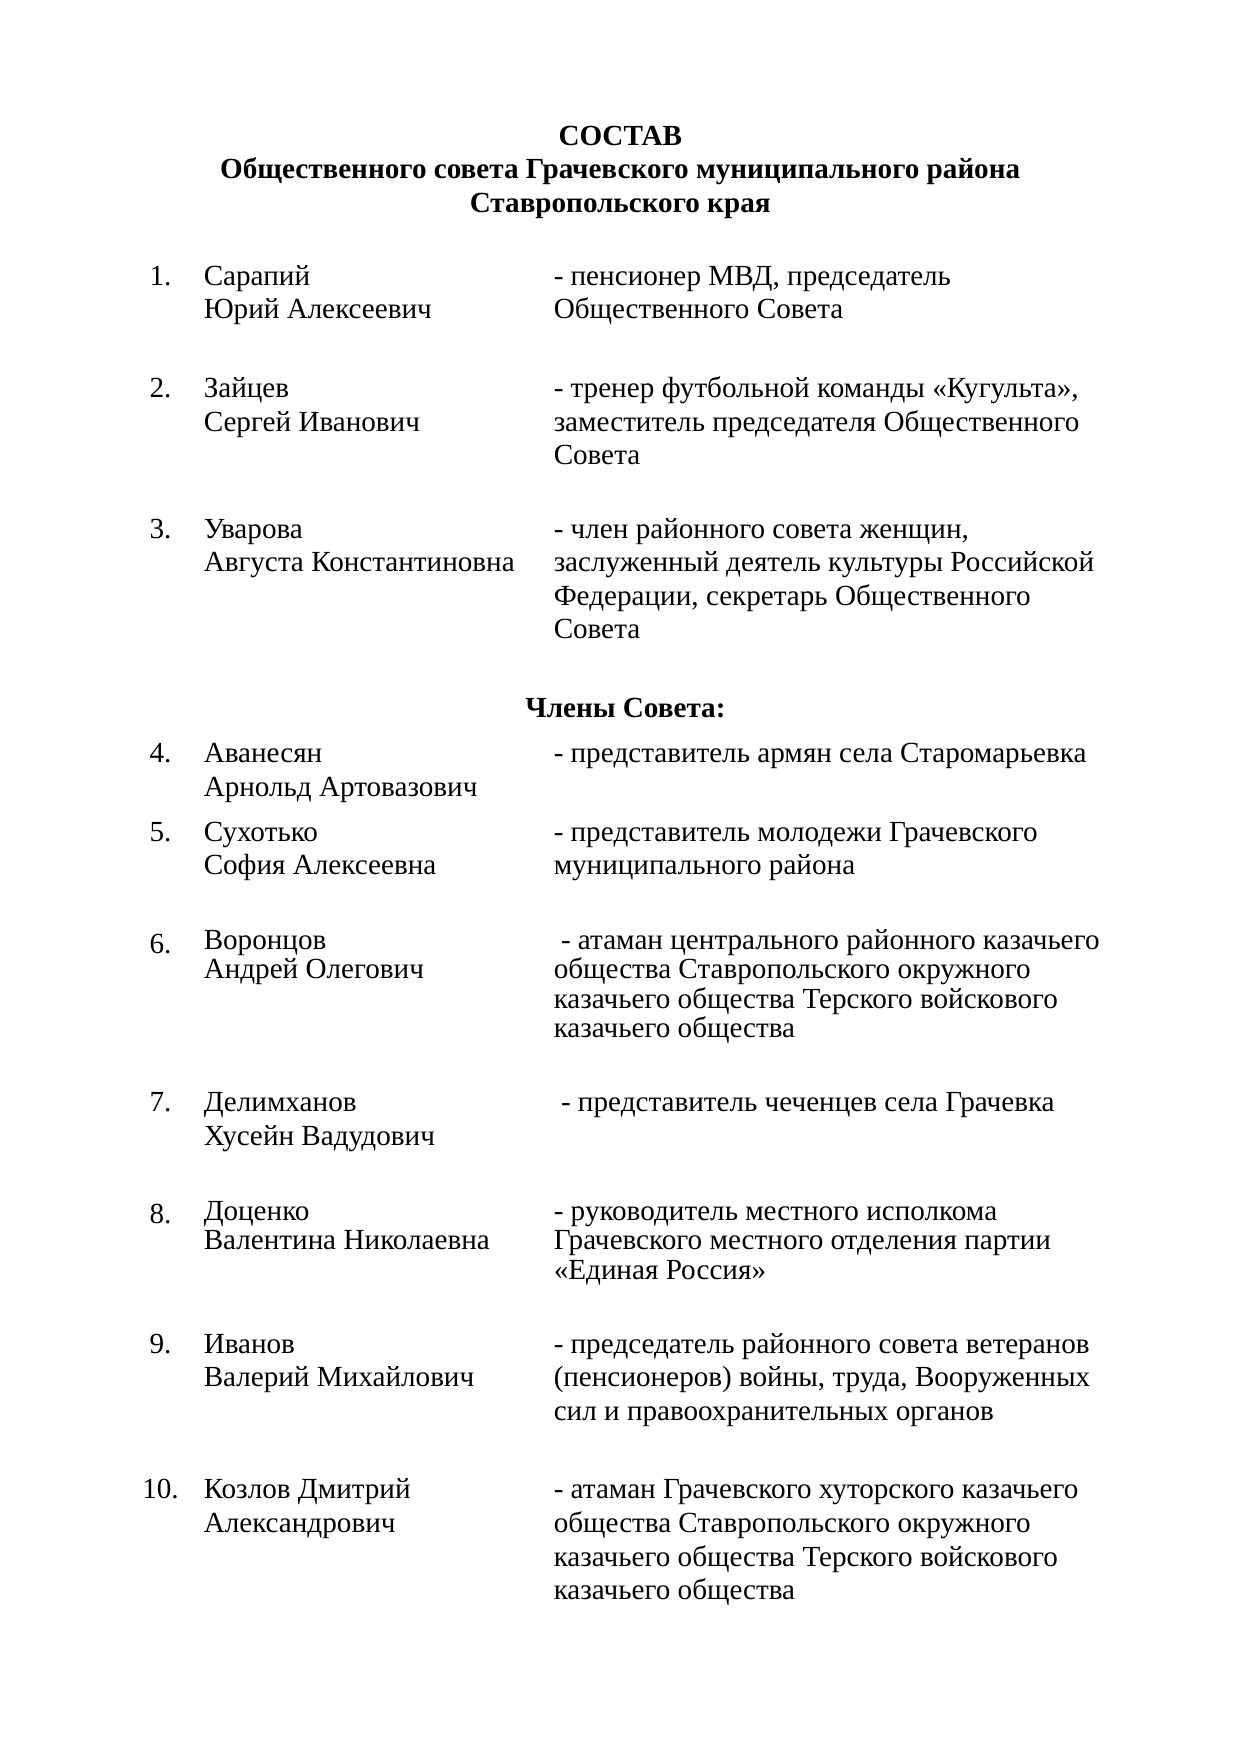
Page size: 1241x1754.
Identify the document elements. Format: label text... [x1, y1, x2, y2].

table_cell 7. [123, 1079, 198, 1191]
table_cell - председатель районного совета ветеранов (пенсионеров) войны, труда, Вооруженных сил и правоохранительных органов [548, 1320, 1127, 1466]
table_cell 5. [123, 808, 198, 920]
table_cell 6. [123, 920, 198, 1079]
table_cell - атаман центрального районного казачьего общества Ставропольского окружного казачьего общества Терского войскового казачьего общества [548, 920, 1127, 1079]
table_header - пенсионер МВД, председатель Общественного Совета [548, 252, 1127, 364]
table_cell 4. [123, 729, 198, 808]
table_cell 3. [123, 505, 198, 684]
table_cell Воронцов Андрей Олегович [198, 920, 548, 1079]
table_cell - представитель чеченцев села Грачевка [548, 1079, 1127, 1191]
title Общественного совета Грачевского муниципального района Ставропольского края [118, 152, 1122, 219]
table_cell - представитель молодежи Грачевского муниципального района [548, 808, 1127, 920]
table_cell 9. [123, 1320, 198, 1466]
table_cell Уварова Августа Константиновна [198, 505, 548, 684]
table_cell Доценко Валентина Николаевна [198, 1191, 548, 1320]
title СОСТАВ [118, 118, 1122, 152]
table_cell Делимханов Хусейн Вадудович [198, 1079, 548, 1191]
table_cell - руководитель местного исполкома Грачевского местного отделения партии «Единая Россия» [548, 1191, 1127, 1320]
table_cell 10. [123, 1466, 198, 1612]
table_cell Аванесян Арнольд Артовазович [198, 729, 548, 808]
table_header 1. [123, 252, 198, 364]
table_cell - член районного совета женщин, заслуженный деятель культуры Российской Федерации, секретарь Общественного Совета [548, 505, 1127, 684]
table_cell Сухотько София Алексеевна [198, 808, 548, 920]
table_cell 8. [123, 1191, 198, 1320]
table_cell - тренер футбольной команды «Кугульта», заместитель председателя Общественного Совета [548, 364, 1127, 505]
table_cell Иванов Валерий Михайлович [198, 1320, 548, 1466]
table_cell Зайцев Сергей Иванович [198, 364, 548, 505]
table_cell - представитель армян села Старомарьевка [548, 729, 1127, 808]
table_cell - атаман Грачевского хуторского казачьего общества Ставропольского окружного казачьего общества Терского войскового казачьего общества [548, 1466, 1127, 1612]
table_cell Козлов Дмитрий Александрович [198, 1466, 548, 1612]
table_cell 2. [123, 364, 198, 505]
table_header Сарапий Юрий Алексеевич [198, 252, 548, 364]
table_cell Члены Совета: [123, 684, 1127, 729]
